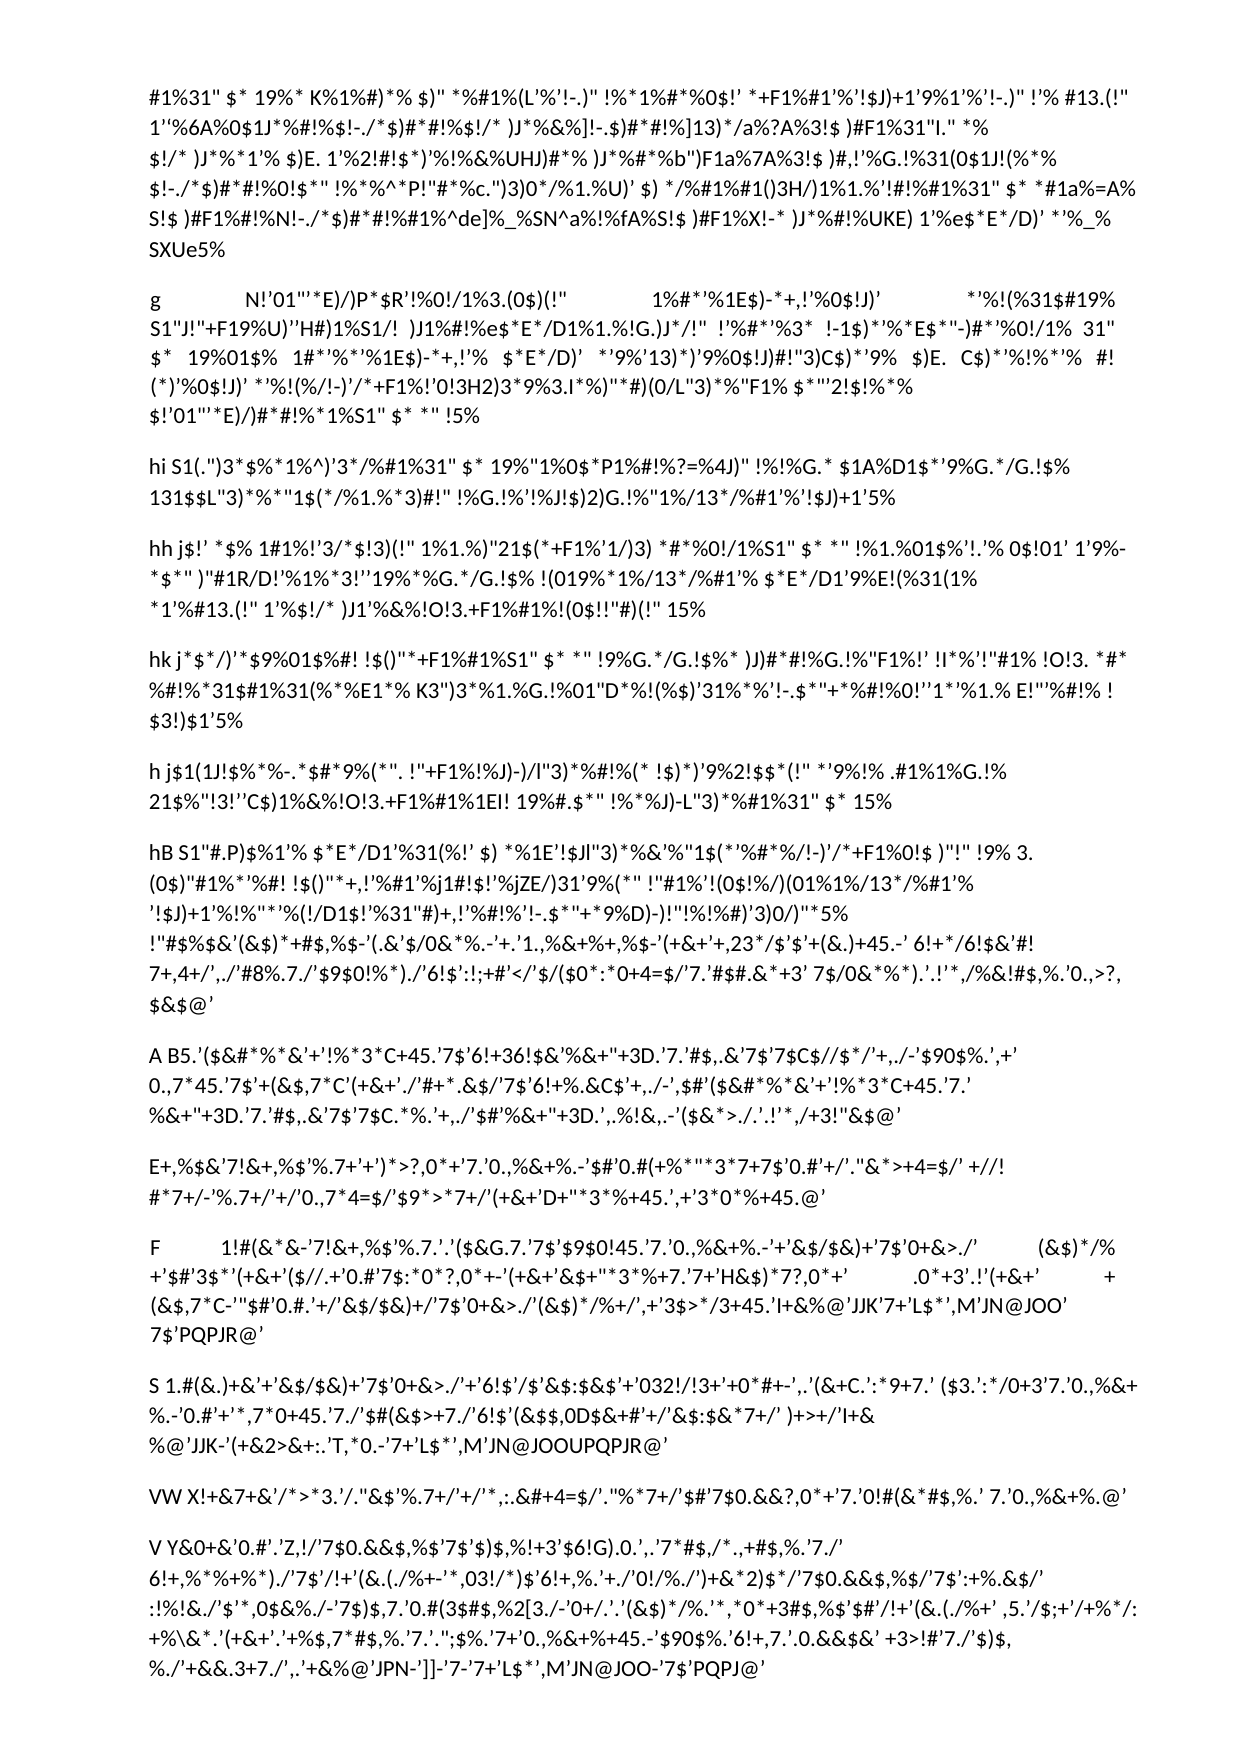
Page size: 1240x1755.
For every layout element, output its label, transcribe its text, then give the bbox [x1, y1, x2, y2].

text :!%!&./’$’*,0$&%./-’7$)$,7.’0.#(3$#$,%2[3./-’0+/.’.’(&$)*/%.’*,*0*+3#$,%$’$#’/!+’(&.(./%+’ ,5.’/$;+’/+%*/:+%\&*.’(+&+’.’+%$,7*#$,%.’7.’.";$%.’7+’0.,%&+%+45.-’$90$%.’6!+,7.’.0.&&$&’ +3>!#’7./’$)$,%./’+&&.3+7./’,.’+&%@’JPN-’]]-’7-’7+’L$*’,M’JN@JOO-’7$’PQPJ@’ [149, 1594, 1149, 1683]
text E+,%$&’7!&+,%$’%.7+’+’)*>?,0*+’7.’0.,%&+%.-’$#’0.#(+%*"*3*7+7$’0.#’+/’."&*>+4=$/’ +//!#*7+/-’%.7+/’+/’0.,7*4=$/’$9*>*7+/’(+&+’D+"*3*%+45.’,+’3*0*%+45.@’ [149, 1152, 1149, 1211]
text g N!’01"’*E)/)P*$R’!%0!/1%3.(0$)(!" 1%#*’%1E$)-*+,!’%0$!J)’ *’%!(%31$#19% S1"J!"+F19%U)’’H#)1%S1/! )J1%#!%e$*E*/D1%1.%!G.)J*/!" !’%#*’%3* !-1$)*’%*E$*"-)#*’%0!/1% 31" $* 19%01$% 1#*’%*’%1E$)-*+,!’% $*E*/D)’ *’9%’13)*)’9%0$!J)#!"3)C$)*’9% $)E. C$)*’%!%*’% #!(*)’%0$!J)’ *’%!(%/!-)’/*+F1%!’0!3H2)3*9%3.I*%)"*#)(0/L"3)*%"F1% $*"’2!$!%*% [150, 286, 1116, 400]
text 0.,7*45.’7$’+(&$,7*C’(+&+’./’#+*.&$/’7$’6!+%.&C$’+,./-’,$#’($&#*%*&’+’!%*3*C+45.’7.’ %&+"+3D.’7.’#$,.&’7$’7$C.*%.’+,./’$#’%&+"+3D.’,.%!&,.-’($&*>./.’.!’*,/+3!"&$@’ [149, 1071, 1149, 1129]
text S!$ )#F1%#!%N!-./*$)#*#!%#1%^de]%_%SN^a%!%fA%S!$ )#F1%X!-* )J*%#!%UKE) 1’%e$*E*/D)’ *’%_% SXUe5% [149, 204, 1149, 263]
text $!’01"’*E)/)#*#!%*1%S1" $* *" !5% [149, 402, 1149, 429]
text V Y&0+&’0.#’.’Z,!/’7$0.&&$,%$’7$’$)$,%!+3’$6!G).0.’,.’7*#$,/*.,+#$,%.’7./’ [149, 1533, 1149, 1561]
text F 1!#(&*&-’7!&+,%$’%.7.’.’($&G.7.’7$’$9$0!45.’7.’0.,%&+%.-’+’&$/$&)+’7$’0+&>./’ (&$)*/%+’$#’3$*’(+&+’($//.+’0.#’7$:*0*?,0*+-’(+&+’&$+"*3*%+7.’7+’H&$)*7?,0*+’ .0*+3’.!’(+&+’ +(&$,7*C-’"$#’0.#.’+/’&$/$&)+/’7$’0+&>./’(&$)*/%+/’,+’3$>*/3+45.’I+&%@’JJK’7+’L$*’,M’JN@JOO’ 7$’PQPJR@’ [150, 1233, 1116, 1348]
text VW X!+&7+&’/*>*3.’/."&$’%.7+/’+/’*,:.&#+4=$/’."%*7+/’$#’7$0.&&?,0*+’7.’0!#(&*#$,%.’ 7.’0.,%&+%.@’ [149, 1482, 1149, 1510]
text $!/* )J*%*1’% $)E. 1’%2!#!$*)’%!%&%UHJ)#*% )J*%#*%b")F1a%7A%3!$ )#,!’%G.!%31(0$1J!(%*% $!-./*$)#*#!%0!$*" !%*%^*P!"#*%c.")3)0*/%1.%U)’ $) */%#1%#1()3H/)1%1.%’!#!%#1%31" $* *#1a%=A% [149, 144, 1149, 202]
text h j$1(1J!$%*%-.*$#*9%(*". !"+F1%!%J)-)/l"3)*%#!%(* !$)*)’9%2!$$*(!" *’9%!% .#1%1%G.!% [149, 757, 1149, 785]
text #1%31" $* 19%* K%1%#)*% $)" *%#1%(L’%’!-.)" !%*1%#*%0$!’ *+F1%#1’%’!$J)+1’9%1’%’!-.)" !’% #13.(!" 1’‘%6A%0$1J*%#!%$!-./*$)#*#!%$!/* )J*%&%]!-.$)#*#!%]13)*/a%?A%3!$ )#F1%31"I." *% [149, 83, 1149, 141]
text hB S1"#.P)$%1’% $*E*/D1’%31(%!’ $) *%1E’!$Jl"3)*%&’%"1$(*’%#*%/!-)’/*+F1%0!$ )"!" !9% 3.(0$)"#1%*’%#! !$()"*+,!’%#1’%j1#!$!’%jZE/)31’9%(*" !"#1%’!(0$!%/)(01%1%/13*/%#1’% [149, 838, 1149, 897]
text 21$%"!3!’’C$)1%&%!O!3.+F1%#1%1EI! 19%#.$*" !%*%J)-L"3)*%#1%31" $* 15% [149, 787, 1149, 816]
text hh j$!’ *$% 1#1%!’3/*$!3)(!" 1%1.%)"21$(*+F1%’1/)3) *#*%0!/1%S1" $* *" !%1.%01$%’!.’% 0$!01’ 1’9%-*$*" )"#1R/D!’%1%*3!’’19%*%G.*/G.!$% !(019%*1%/13*/%#1’% $*E*/D1’9%E!(%31(1% [149, 534, 1149, 592]
text 6!+,%*%+%*)./’7$’/!+’(&.(./%+-’*,03!/*)$’6!+,%.’+./’0!/%./’)+&*2)$*/’7$0.&&$,%$/’7$’:+%.&$/’ [149, 1564, 1149, 1592]
text ’!$J)+1’%!%"*’%(!/D1$!’%31"#)+,!’%#!%’!-.$*"+*9%D)-)!"!%!%#)’3)0/)"*5% !"#$%$&’(&$)*+#$,%$-’(.&’$/0&*%.-’+.’1.,%&+%+,%$-’(+&+’+,23*/$’$’+(&.)+45.-’ 6!+*/6!$&’#!7+,4+/’,./’#8%.7./’$9$0!%*)./’6!$’:!;+#’</’$/($0*:*0+4=$/’7.’#$#.&*+3’ 7$/0&*%*).’.!’*,/%&!#$,%.’0.,>?,$&$@’ [149, 899, 1149, 1018]
text hi S1(.")3*$%*1%^)’3*/%#1%31" $* 19%"1%0$*P1%#!%?=%4J)" !%!%G.* $1A%D1$*’9%G.*/G.!$% [149, 452, 1149, 481]
text *1’%#13.(!" 1’%$!/* )J1’%&%!O!3.+F1%#1%!(0$!!"#)(!" 15% [149, 595, 1149, 623]
text hk j*$*/)’*$9%01$%#! !$()"*+F1%#1%S1" $* *" !9%G.*/G.!$%* )J)#*#!%G.!%"F1%!’ !I*%’!"#1% !O!3. *#*%#!%*31$#1%31(%*%E1*% K3")3*%1.%G.!%01"D*%!(%$)’31%*%’!-.$*"+*%#!%0!’’1*’%1.% E!"’%#!% !$3!)$1’5% [149, 646, 1149, 734]
text S 1.#(&.)+&’+’&$/$&)+’7$’0+&>./’+’6!$’/$’&$:$&$’+’032!/!3+’+0*#+-’,.’(&+C.’:*9+7.’ ($3.’:*/0+3’7.’0.,%&+%.-’0.#’+’*,7*0+45.’7./’$#(&$>+7./’6!$’(&$$,0D$&+#’+/’&$:$&*7+/’ )+>+/’I+&%@’JJK-’(+&2>&+:.’T,*0.-’7+’L$*’,M’JN@JOOUPQPJR@’ [149, 1371, 1149, 1459]
text 131$$L"3)*%*"1$(*/%1.%*3)#!" !%G.!%’!%J!$)2)G.!%"1%/13*/%#1’%’!$J)+1’5% [149, 483, 1149, 511]
text A B5.’($&#*%*&’+’!%*3*C+45.’7$’6!+36!$&’%&+"+3D.’7.’#$,.&’7$’7$C$//$*/’+,./-’$90$%.’,+’ [149, 1041, 1149, 1069]
